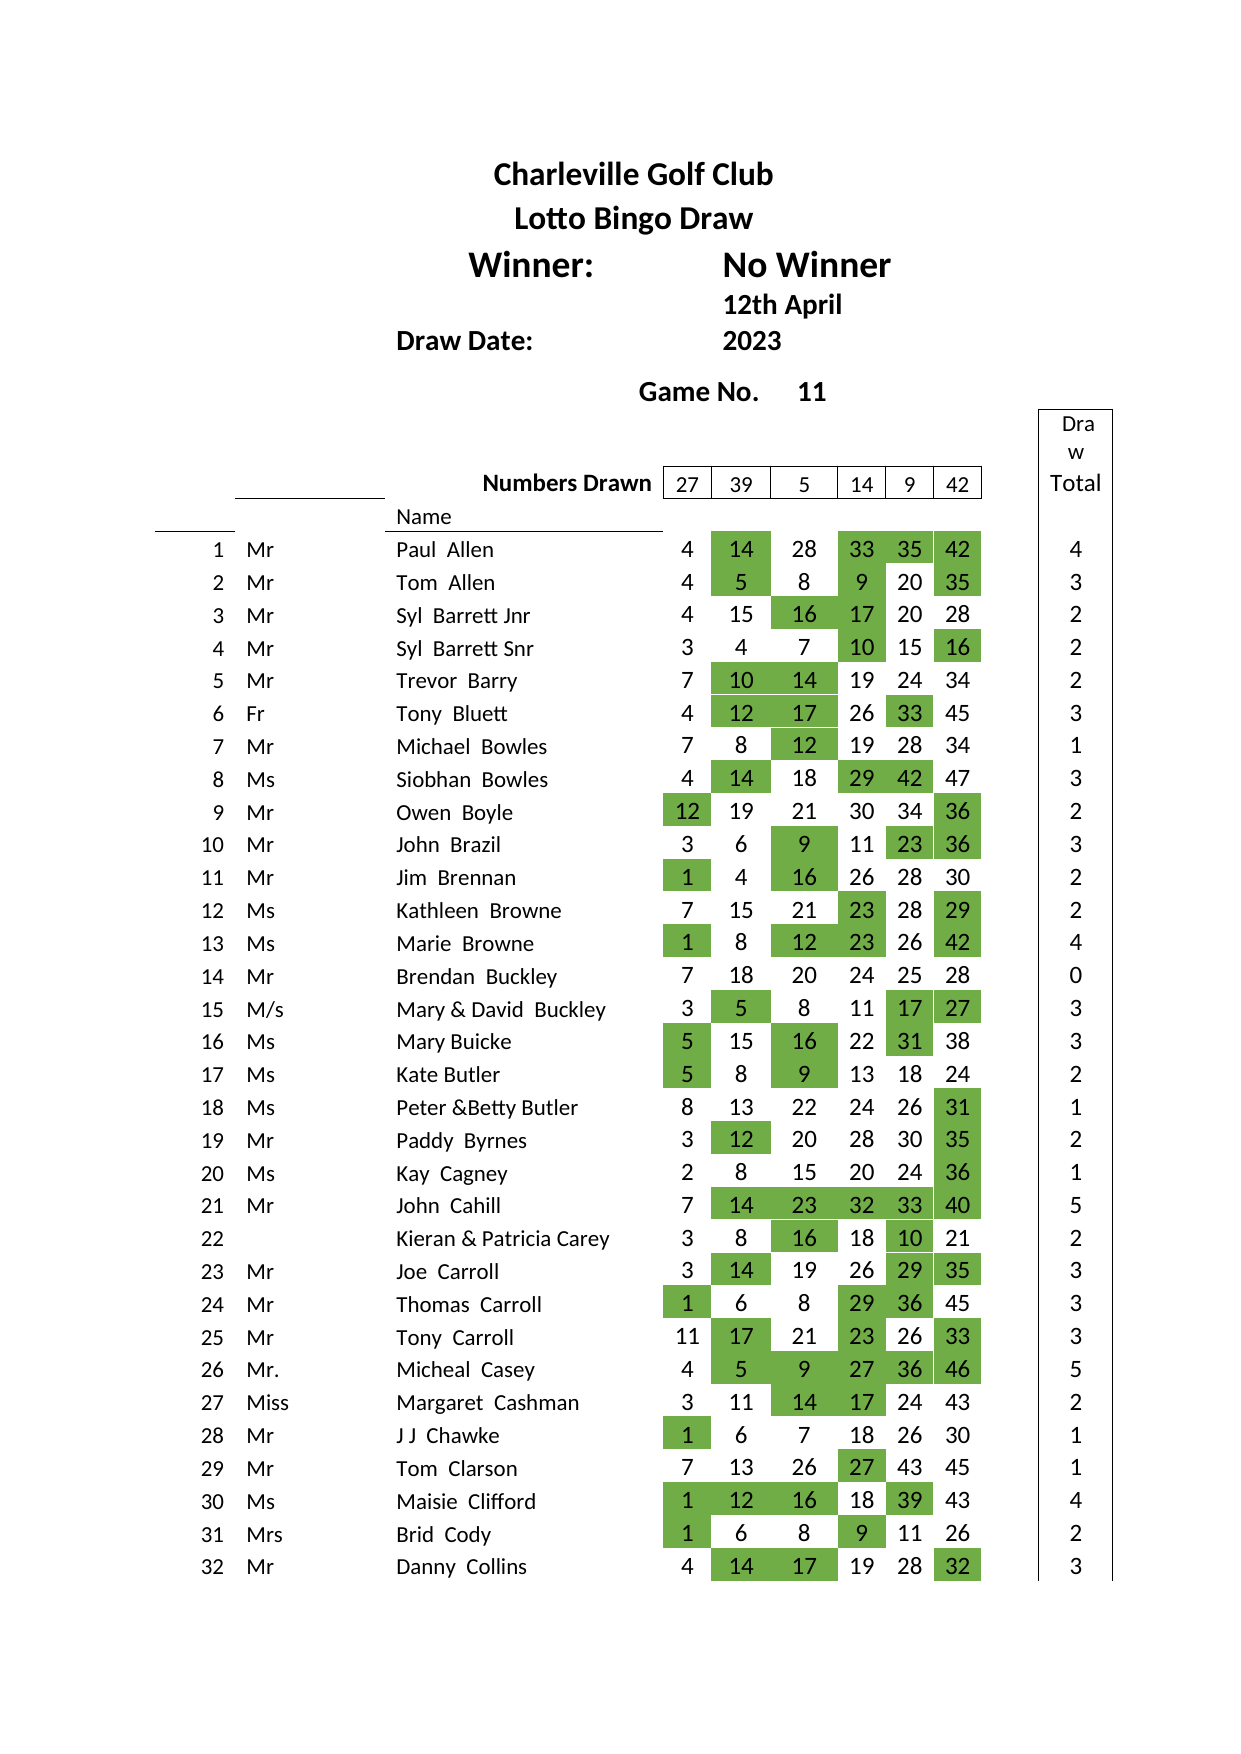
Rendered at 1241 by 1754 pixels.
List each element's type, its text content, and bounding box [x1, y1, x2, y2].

table_cell 34 [934, 662, 981, 694]
table_cell [146, 596, 155, 629]
table_cell 30 [934, 859, 981, 891]
table_cell [886, 358, 933, 408]
table_cell 36 [934, 826, 981, 859]
table_cell 33 [838, 531, 886, 563]
table_cell 9 [771, 826, 838, 859]
table_cell 13 [838, 1056, 886, 1088]
table_cell 36 [886, 1351, 933, 1384]
table_cell 3 [663, 629, 711, 662]
table_cell 45 [934, 695, 981, 727]
table_cell 36 [886, 1285, 933, 1318]
table_cell 10 [711, 662, 771, 694]
table_cell 26 [838, 695, 886, 727]
table_cell 19 [838, 728, 886, 760]
table_cell [934, 358, 981, 408]
table_cell [663, 499, 711, 531]
table_cell 6 [711, 1515, 771, 1548]
table_cell Syl Barrett Jnr [385, 596, 663, 629]
table_cell 5 [1039, 1351, 1112, 1384]
table_cell 43 [886, 1449, 933, 1482]
table_cell 2 [1039, 1515, 1112, 1548]
table_cell 24 [886, 1384, 933, 1416]
table_cell 36 [934, 1154, 981, 1187]
table_cell 17 [711, 1318, 771, 1351]
table_cell 29 [838, 1285, 886, 1318]
table_cell 8 [711, 1220, 771, 1252]
table_cell Mr. [235, 1351, 385, 1384]
table_cell 9 [771, 1351, 838, 1384]
table_cell Siobhan Bowles [385, 760, 663, 793]
table_cell 10 [886, 1220, 933, 1252]
table_cell 15 [771, 1154, 838, 1187]
table_cell 35 [934, 563, 981, 596]
table_cell Brid Cody [385, 1515, 663, 1548]
table_cell 12 [771, 924, 838, 957]
table_cell 19 [838, 1548, 886, 1581]
table_cell [146, 1220, 155, 1252]
table_cell Jim Brennan [385, 859, 663, 891]
table_cell 10 [155, 826, 235, 859]
table_cell [981, 1384, 1038, 1416]
table_cell 7 [771, 629, 838, 662]
table_cell [981, 286, 1039, 358]
table_cell Mr [235, 957, 385, 990]
table_cell 27 [934, 990, 981, 1023]
table_cell 9 [155, 793, 235, 826]
table_cell 3 [1039, 826, 1112, 859]
table_cell 18 [771, 760, 838, 793]
table_cell Kieran & Patricia Carey [385, 1220, 663, 1252]
table_cell 28 [886, 1548, 933, 1581]
table_cell [146, 1088, 155, 1121]
table_cell [146, 1187, 155, 1219]
table_cell 7 [771, 1416, 838, 1449]
table_cell Mr [235, 1253, 385, 1285]
table_cell 22 [838, 1023, 886, 1056]
table_cell 24 [838, 957, 886, 990]
table_cell 21 [155, 1187, 235, 1219]
table_cell 15 [886, 629, 933, 662]
table_cell 3 [1039, 990, 1112, 1023]
table_cell Ms [235, 1482, 385, 1515]
table_cell 23 [838, 1318, 886, 1351]
table_cell [981, 1023, 1038, 1056]
table_cell 19 [711, 793, 771, 826]
table_cell 33 [934, 1318, 981, 1351]
table_cell 4 [663, 1351, 711, 1384]
table_cell 9 [886, 467, 933, 498]
table_cell Syl Barrett Snr [385, 629, 663, 662]
table_cell 13 [711, 1449, 771, 1482]
table_cell 24 [838, 1088, 886, 1121]
table_cell 34 [934, 728, 981, 760]
table_cell 14 [711, 1253, 771, 1285]
table_cell 29 [934, 891, 981, 924]
table_cell 4 [663, 531, 711, 563]
table_cell 4 [1039, 924, 1112, 957]
table_cell 18 [838, 1220, 886, 1252]
table_cell 2 [1039, 629, 1112, 662]
table_cell 2 [1039, 1384, 1112, 1416]
table_cell 12 [155, 891, 235, 924]
table_cell Mr [235, 728, 385, 760]
table_cell Tom Clarson [385, 1449, 663, 1482]
table_cell 5 [663, 1023, 711, 1056]
table_cell [711, 409, 771, 466]
table_cell 11 [838, 826, 886, 859]
table_cell [155, 466, 235, 498]
table_cell [146, 1384, 155, 1416]
table_cell [981, 1449, 1038, 1482]
table_cell [981, 1482, 1038, 1515]
table_cell 17 [886, 990, 933, 1023]
table_cell 12 [711, 1121, 771, 1154]
table_cell 24 [886, 662, 933, 694]
table_cell 25 [886, 957, 933, 990]
table_cell [981, 1088, 1038, 1121]
table_cell 7 [663, 728, 711, 760]
table_cell 11 [838, 990, 886, 1023]
table_cell 2 [1039, 891, 1112, 924]
table_cell 6 [711, 1416, 771, 1449]
table_cell [146, 1351, 155, 1384]
table_cell 33 [886, 1187, 933, 1219]
table_cell [146, 409, 155, 466]
table_cell [146, 1318, 155, 1351]
table_cell [981, 1056, 1038, 1088]
table_cell 3 [663, 1121, 711, 1154]
table_cell [838, 499, 886, 531]
table_cell [146, 1056, 155, 1088]
table_cell [146, 1253, 155, 1285]
table_cell [146, 286, 155, 358]
table_cell 4 [663, 596, 711, 629]
table_cell 35 [934, 1253, 981, 1285]
table_cell 6 [155, 695, 235, 727]
table_cell 12 [771, 728, 838, 760]
table_cell 4 [663, 563, 711, 596]
table_cell 42 [934, 531, 981, 563]
table_cell [235, 499, 385, 531]
table_cell Mr [235, 662, 385, 694]
table_cell Mr [235, 1449, 385, 1482]
table_cell Maisie Clifford [385, 1482, 663, 1515]
table_cell 42 [886, 760, 933, 793]
table_cell 19 [155, 1121, 235, 1154]
table_cell Fr [235, 695, 385, 727]
table_cell [146, 793, 155, 826]
table_cell Michael Bowles [385, 728, 663, 760]
table_cell [146, 728, 155, 760]
table_cell 20 [886, 563, 933, 596]
table_cell [146, 531, 155, 563]
table_cell 16 [771, 1023, 838, 1056]
table_cell [146, 760, 155, 793]
table_cell [146, 358, 155, 408]
table_cell 14 [711, 531, 771, 563]
table_cell Thomas Carroll [385, 1285, 663, 1318]
table_cell Mr [235, 793, 385, 826]
table_cell Trevor Barry [385, 662, 663, 694]
table_cell 18 [886, 1056, 933, 1088]
table_cell 28 [886, 728, 933, 760]
table_cell Game No. [385, 358, 771, 408]
table_cell 5 [155, 662, 235, 694]
table_cell 46 [934, 1351, 981, 1384]
table_cell [235, 358, 385, 408]
table_cell 8 [155, 760, 235, 793]
table_cell 3 [1039, 1318, 1112, 1351]
table_cell 23 [838, 891, 886, 924]
table_cell [981, 695, 1038, 727]
table_cell 12 [711, 695, 771, 727]
table_cell [146, 695, 155, 727]
table_cell 9 [838, 1515, 886, 1548]
table_cell Mr [235, 563, 385, 596]
table_cell 3 [1039, 1285, 1112, 1318]
table_cell [981, 990, 1038, 1023]
table_cell 15 [155, 990, 235, 1023]
table_cell 16 [934, 629, 981, 662]
table_cell Draw Date: [385, 286, 711, 358]
table_cell [981, 1285, 1038, 1318]
table_cell 1 [663, 1482, 711, 1515]
table_cell 1 [155, 532, 235, 563]
table_cell 2 [1039, 1220, 1112, 1252]
table_cell 1 [663, 859, 711, 891]
table_cell [146, 990, 155, 1023]
table_cell [235, 409, 385, 466]
table_cell [146, 891, 155, 924]
table_cell Ms [235, 1023, 385, 1056]
table_cell 36 [934, 793, 981, 826]
table_cell 3 [1039, 695, 1112, 727]
table_cell 30 [934, 1416, 981, 1449]
table_cell 7 [663, 1187, 711, 1219]
table_cell 28 [934, 596, 981, 629]
table_cell 8 [711, 728, 771, 760]
table_cell 33 [886, 695, 933, 727]
table_cell 26 [934, 1515, 981, 1548]
table_cell 29 [886, 1253, 933, 1285]
table_cell [934, 409, 981, 466]
table_cell 11 [886, 1515, 933, 1548]
table_cell John Cahill [385, 1187, 663, 1219]
table_cell 20 [886, 596, 933, 629]
table_cell 20 [771, 1121, 838, 1154]
table_cell 12 [663, 793, 711, 826]
table_header Charleville Golf Club [155, 150, 1113, 194]
table_cell 3 [663, 1253, 711, 1285]
table_cell [981, 859, 1038, 891]
table_cell 14 [771, 1384, 838, 1416]
table_cell 20 [838, 1154, 886, 1187]
table_cell 1 [1039, 1449, 1112, 1482]
table_cell Mr [235, 859, 385, 891]
table_cell [981, 1416, 1038, 1449]
table_cell 7 [663, 1449, 711, 1482]
table_cell 12th April 2023 [711, 286, 886, 358]
table_cell [981, 1318, 1038, 1351]
table_cell [235, 466, 385, 498]
table_cell 1 [1039, 1088, 1112, 1121]
table_cell Kay Cagney [385, 1154, 663, 1187]
table_cell [981, 409, 1038, 466]
table_cell [981, 1187, 1038, 1219]
table_cell [934, 499, 981, 531]
table_cell 26 [886, 924, 933, 957]
table_cell 2 [1039, 596, 1112, 629]
table_cell [981, 728, 1038, 760]
table_cell [934, 238, 981, 286]
table_cell 31 [155, 1515, 235, 1548]
table_cell 8 [711, 1154, 771, 1187]
table_cell [981, 760, 1038, 793]
table_cell 4 [711, 859, 771, 891]
table_cell Mr [235, 629, 385, 662]
table_cell 1 [663, 1416, 711, 1449]
table_cell 21 [934, 1220, 981, 1252]
table_cell 3 [155, 596, 235, 629]
table_cell Ms [235, 760, 385, 793]
table_cell [146, 629, 155, 662]
table_cell [155, 358, 235, 408]
table_cell 5 [711, 1351, 771, 1384]
table_cell 32 [934, 1548, 981, 1581]
table_cell 26 [771, 1449, 838, 1482]
table_cell 34 [886, 793, 933, 826]
table_cell 39 [886, 1482, 933, 1515]
table_cell 24 [886, 1154, 933, 1187]
table_cell 28 [886, 859, 933, 891]
table_cell 43 [934, 1482, 981, 1515]
table_cell 23 [155, 1253, 235, 1285]
table_cell 1 [1039, 728, 1112, 760]
table_cell [146, 1548, 155, 1581]
table_cell 21 [771, 1318, 838, 1351]
table_cell 16 [155, 1023, 235, 1056]
table_cell Paddy Byrnes [385, 1121, 663, 1154]
table_cell [981, 531, 1038, 563]
table_cell 16 [771, 1220, 838, 1252]
table_cell 1 [663, 924, 711, 957]
table_cell [1039, 498, 1112, 531]
table_cell Danny Collins [385, 1548, 663, 1581]
table_cell 3 [1039, 1253, 1112, 1285]
table_cell 40 [934, 1187, 981, 1219]
table_cell 29 [155, 1449, 235, 1482]
table_cell 9 [838, 563, 886, 596]
table_cell 3 [663, 990, 711, 1023]
table_cell 27 [838, 1449, 886, 1482]
table_cell Draw [1039, 410, 1112, 466]
table_cell 17 [771, 1548, 838, 1581]
table_cell 8 [711, 924, 771, 957]
table_cell [235, 238, 385, 286]
table_cell Marie Browne [385, 924, 663, 957]
table_cell Peter &Betty Butler [385, 1088, 663, 1121]
table_cell 20 [771, 957, 838, 990]
table_cell 11 [771, 358, 838, 408]
table_cell 4 [1039, 531, 1112, 563]
table_cell 8 [771, 563, 838, 596]
table_cell 13 [155, 924, 235, 957]
table_cell [146, 194, 155, 237]
table_cell Mr [235, 596, 385, 629]
table_cell 2 [663, 1154, 711, 1187]
table_cell [155, 498, 235, 531]
table_cell 18 [155, 1088, 235, 1121]
table_cell [155, 409, 235, 466]
table_cell 3 [663, 1220, 711, 1252]
table_cell 1 [663, 1285, 711, 1318]
table_cell [1039, 358, 1113, 408]
table_cell 28 [934, 957, 981, 990]
table_cell [146, 1515, 155, 1548]
table_cell 35 [934, 1121, 981, 1154]
table_cell Tom Allen [385, 563, 663, 596]
table_cell 3 [1039, 1548, 1112, 1581]
table_cell 6 [711, 1285, 771, 1318]
table_cell [146, 924, 155, 957]
table_header [146, 150, 155, 194]
table_cell 28 [771, 531, 838, 563]
table_cell 17 [155, 1056, 235, 1088]
table_cell [982, 466, 1038, 498]
table_cell Margaret Cashman [385, 1384, 663, 1416]
table_cell 28 [838, 1121, 886, 1154]
table_cell 1 [1039, 1416, 1112, 1449]
table_cell 11 [663, 1318, 711, 1351]
table_cell 8 [711, 1056, 771, 1088]
table_cell [981, 498, 1038, 531]
table_cell 38 [934, 1023, 981, 1056]
table_cell [981, 924, 1038, 957]
table_cell [771, 409, 838, 466]
table_cell Ms [235, 924, 385, 957]
table_cell 2 [1039, 662, 1112, 694]
table_cell 26 [838, 859, 886, 891]
table_cell [146, 498, 155, 531]
table_cell 7 [663, 662, 711, 694]
table_cell Numbers Drawn [385, 466, 663, 498]
table_cell 2 [1039, 859, 1112, 891]
table_cell 15 [711, 1023, 771, 1056]
table_cell [235, 286, 385, 358]
table_cell 23 [771, 1187, 838, 1219]
table_cell 28 [886, 891, 933, 924]
table_cell 8 [771, 1285, 838, 1318]
table_cell 42 [934, 467, 981, 498]
table_cell Mr [235, 1548, 385, 1581]
table_cell [146, 1121, 155, 1154]
table_cell 21 [771, 891, 838, 924]
table_cell Owen Boyle [385, 793, 663, 826]
table_cell 4 [711, 629, 771, 662]
table_cell 25 [155, 1318, 235, 1351]
table_cell 45 [934, 1449, 981, 1482]
table_cell 27 [155, 1384, 235, 1416]
table_cell 39 [712, 467, 770, 498]
table_cell [981, 1220, 1038, 1252]
table_cell M/s [235, 990, 385, 1023]
table_cell 15 [711, 596, 771, 629]
table_cell 16 [771, 596, 838, 629]
table_cell Name [385, 498, 663, 531]
table_cell 14 [771, 662, 838, 694]
table_cell 8 [663, 1088, 711, 1121]
table_cell 18 [838, 1416, 886, 1449]
table_cell [981, 1154, 1038, 1187]
table_cell 3 [1039, 1023, 1112, 1056]
table_cell 26 [886, 1416, 933, 1449]
table_cell Ms [235, 891, 385, 924]
table_cell 29 [838, 760, 886, 793]
table_cell Total [1039, 466, 1112, 498]
table_cell 3 [663, 1384, 711, 1416]
table_cell [146, 957, 155, 990]
table_cell [146, 1449, 155, 1482]
table_cell 24 [155, 1285, 235, 1318]
table_cell [981, 1253, 1038, 1285]
table_cell [1039, 238, 1113, 286]
table_cell 12 [711, 1482, 771, 1515]
table_cell 30 [886, 1121, 933, 1154]
table_cell Lotto Bingo Draw [155, 194, 1113, 237]
table_cell 5 [711, 563, 771, 596]
table_cell 8 [771, 1515, 838, 1548]
table_cell 10 [838, 629, 886, 662]
table_cell [146, 1023, 155, 1056]
table_cell Mrs [235, 1515, 385, 1548]
table_cell Miss [235, 1384, 385, 1416]
table_cell 0 [1039, 957, 1112, 990]
table_cell 47 [934, 760, 981, 793]
table_cell 7 [155, 728, 235, 760]
table_cell [981, 358, 1039, 408]
table_cell 31 [886, 1023, 933, 1056]
table_cell 43 [934, 1384, 981, 1416]
table_cell 26 [886, 1088, 933, 1121]
table_cell Mr [235, 531, 385, 563]
table_cell 15 [711, 891, 771, 924]
table_cell 24 [934, 1056, 981, 1088]
table_cell [146, 1154, 155, 1187]
table_cell [981, 596, 1038, 629]
table_cell [146, 466, 155, 498]
table_cell 27 [664, 467, 711, 498]
table_cell 17 [838, 1384, 886, 1416]
table_cell [981, 793, 1038, 826]
table_cell [155, 286, 235, 358]
table_cell 13 [711, 1088, 771, 1121]
table_cell [934, 286, 981, 358]
table_cell [981, 891, 1038, 924]
table_cell [981, 238, 1039, 286]
table_cell Kathleen Browne [385, 891, 663, 924]
table_cell [981, 1548, 1038, 1581]
table_cell 26 [838, 1253, 886, 1285]
table_cell 14 [711, 1548, 771, 1581]
table_cell 2 [155, 563, 235, 596]
table_cell 4 [663, 760, 711, 793]
table_cell [838, 358, 886, 408]
table_cell 31 [934, 1088, 981, 1121]
table_cell 4 [663, 695, 711, 727]
table_cell 26 [886, 1318, 933, 1351]
table_cell 5 [711, 990, 771, 1023]
table_cell 1 [663, 1515, 711, 1548]
table_cell Ms [235, 1154, 385, 1187]
table_cell [146, 662, 155, 694]
table_cell 4 [1039, 1482, 1112, 1515]
table_cell Kate Butler [385, 1056, 663, 1088]
table_cell No Winner [711, 238, 933, 286]
table_cell 8 [771, 990, 838, 1023]
table_cell 5 [1039, 1187, 1112, 1219]
table_cell 11 [155, 859, 235, 891]
table_cell Ms [235, 1088, 385, 1121]
table_cell [146, 1285, 155, 1318]
table_cell [886, 409, 933, 466]
table_cell [146, 1482, 155, 1515]
table_cell Micheal Casey [385, 1351, 663, 1384]
table_cell 22 [771, 1088, 838, 1121]
table_cell 35 [886, 531, 933, 563]
table_cell [711, 499, 771, 531]
table_cell 42 [934, 924, 981, 957]
table_cell [886, 499, 933, 531]
table_cell [981, 629, 1038, 662]
table_cell [981, 1515, 1038, 1548]
table_cell 5 [663, 1056, 711, 1088]
table_cell 3 [663, 826, 711, 859]
table_cell [771, 499, 838, 531]
table_cell [981, 826, 1038, 859]
table_cell [981, 1351, 1038, 1384]
table_cell 5 [771, 467, 837, 498]
table_cell 18 [711, 957, 771, 990]
table_cell [146, 563, 155, 596]
table_cell Winner: [385, 238, 711, 286]
table_cell 14 [838, 467, 885, 498]
table_cell 27 [838, 1351, 886, 1384]
table_cell [663, 409, 711, 466]
table_cell 20 [155, 1154, 235, 1187]
table_cell Joe Carroll [385, 1253, 663, 1285]
table_cell 21 [771, 793, 838, 826]
table_cell Mr [235, 1416, 385, 1449]
table_cell 16 [771, 859, 838, 891]
table_cell 30 [155, 1482, 235, 1515]
table_cell 11 [711, 1384, 771, 1416]
table_cell 26 [155, 1351, 235, 1384]
table_cell John Brazil [385, 826, 663, 859]
table_cell [981, 957, 1038, 990]
table_cell [838, 409, 886, 466]
table_cell 19 [838, 662, 886, 694]
table_cell [981, 563, 1038, 596]
table_cell 32 [155, 1548, 235, 1581]
table_cell 2 [1039, 793, 1112, 826]
table_cell [385, 409, 663, 466]
table_cell Ms [235, 1056, 385, 1088]
table_cell 17 [771, 695, 838, 727]
table_cell [146, 859, 155, 891]
table_cell J J Chawke [385, 1416, 663, 1449]
table_cell Brendan Buckley [385, 957, 663, 990]
table_cell 14 [155, 957, 235, 990]
table_cell [981, 1121, 1038, 1154]
table_cell 6 [711, 826, 771, 859]
table_cell 7 [663, 891, 711, 924]
table_cell 18 [838, 1482, 886, 1515]
table_cell Paul Allen [385, 532, 663, 563]
table_cell Mary Buicke [385, 1023, 663, 1056]
table_cell Mr [235, 826, 385, 859]
table_cell [155, 238, 235, 286]
table_cell 19 [771, 1253, 838, 1285]
table_cell 23 [886, 826, 933, 859]
table_cell [1039, 286, 1113, 358]
table_cell 23 [838, 924, 886, 957]
table_cell [146, 1416, 155, 1449]
table_cell Mr [235, 1187, 385, 1219]
table_cell 32 [838, 1187, 886, 1219]
table_cell [146, 238, 155, 286]
table_cell 22 [155, 1220, 235, 1252]
table_cell [886, 286, 933, 358]
table_cell Mr [235, 1285, 385, 1318]
table_cell 4 [663, 1548, 711, 1581]
table_cell 2 [1039, 1056, 1112, 1088]
table_cell Tony Bluett [385, 695, 663, 727]
table_cell 14 [711, 760, 771, 793]
table_cell Mr [235, 1318, 385, 1351]
table_cell 2 [1039, 1121, 1112, 1154]
table_cell [235, 1220, 385, 1252]
table_cell 7 [663, 957, 711, 990]
table_cell 30 [838, 793, 886, 826]
table_cell 16 [771, 1482, 838, 1515]
table_cell 4 [155, 629, 235, 662]
table_cell 9 [771, 1056, 838, 1088]
table_cell 17 [838, 596, 886, 629]
table_cell 28 [155, 1416, 235, 1449]
table_cell 3 [1039, 563, 1112, 596]
table_cell 14 [711, 1187, 771, 1219]
table_cell 1 [1039, 1154, 1112, 1187]
table_cell 3 [1039, 760, 1112, 793]
table_cell Mary & David Buckley [385, 990, 663, 1023]
table_cell 45 [934, 1285, 981, 1318]
table_cell [981, 662, 1038, 694]
table_cell Tony Carroll [385, 1318, 663, 1351]
table_cell [146, 826, 155, 859]
table_cell Mr [235, 1121, 385, 1154]
